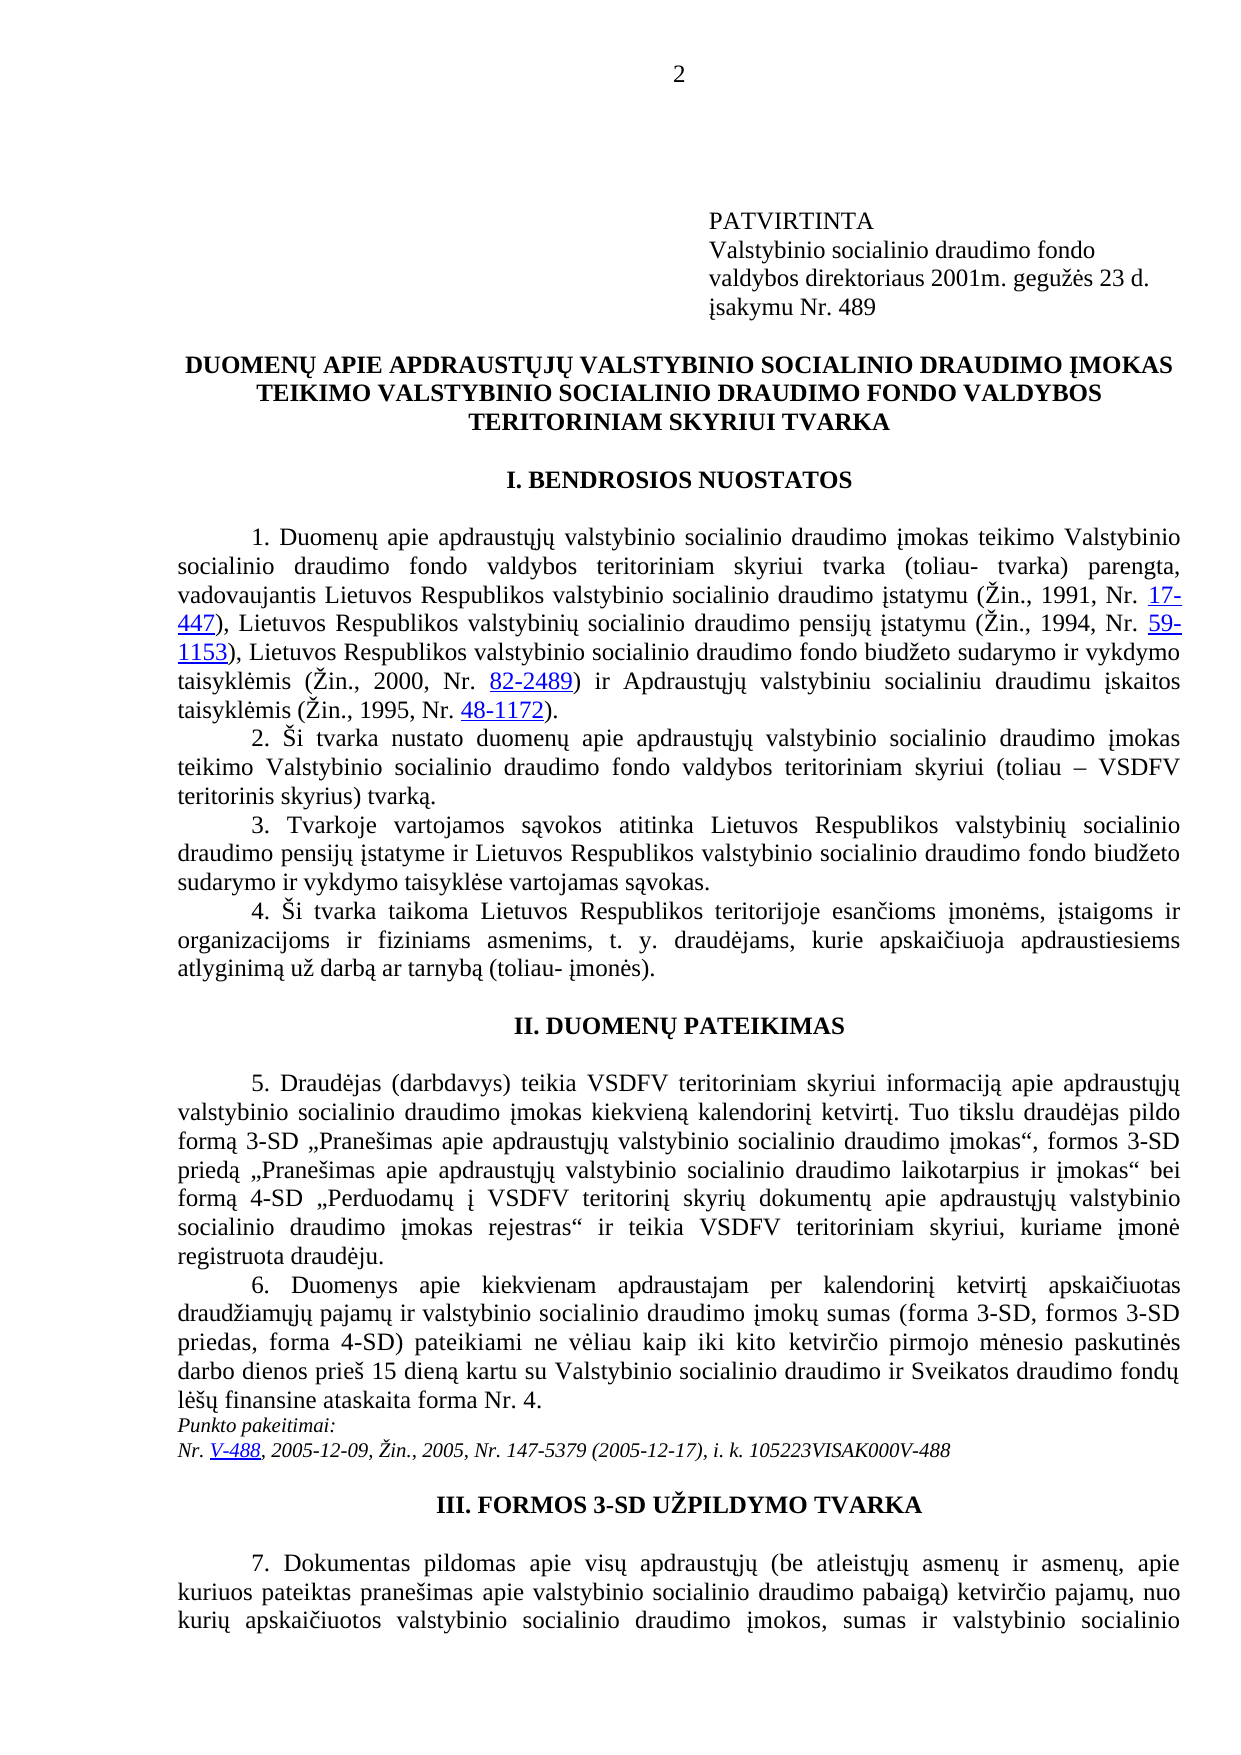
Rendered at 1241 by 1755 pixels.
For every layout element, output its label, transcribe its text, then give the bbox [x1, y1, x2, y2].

text DUOMENŲ APIE APDRAUSTŲJŲ VALSTYBINIO SOCIALINIO DRAUDIMO ĮMOKAS TEIKIMO VALSTYBINIO SOCIALINIO DRAUDIMO FONDO VALDYBOS TERITORINIAM SKYRIUI TVARKA [177, 350, 1181, 436]
text 2. Ši tvarka nustato duomenų apie apdraustųjų valstybinio socialinio draudimo įmokas teikimo Valstybinio socialinio draudimo fondo valdybos teritoriniam skyriui (toliau – VSDFV teritorinis skyrius) tvarką. [177, 723, 1181, 810]
text 1. Duomenų apie apdraustųjų valstybinio socialinio draudimo įmokas teikimo Valstybinio socialinio draudimo fondo valdybos teritoriniam skyriui tvarka (toliau- tvarka) parengta, vadovaujantis Lietuvos Respublikos valstybinio socialinio draudimo įstatymu (Žin., 1991, Nr. 17-447), Lietuvos Respublikos valstybinių socialinio draudimo pensijų įstatymu (Žin., 1994, Nr. 59-1153), Lietuvos Respublikos valstybinio socialinio draudimo fondo biudžeto sudarymo ir vykdymo taisyklėmis (Žin., 2000, Nr. 82-2489) ir Apdraustųjų valstybiniu socialiniu draudimu įskaitos taisyklėmis (Žin., 1995, Nr. 48-1172). [177, 522, 1181, 723]
text 6. Duomenys apie kiekvienam apdraustajam per kalendorinį ketvirtį apskaičiuotas draudžiamųjų pajamų ir valstybinio socialinio draudimo įmokų sumas (forma 3-SD, formos 3-SD priedas, forma 4-SD) pateikiami ne vėliau kaip iki kito ketvirčio pirmojo mėnesio paskutinės darbo dienos prieš 15 dieną kartu su Valstybinio socialinio draudimo ir Sveikatos draudimo fondų lėšų finansine ataskaita forma Nr. 4. [177, 1270, 1181, 1413]
text 7. Dokumentas pildomas apie visų apdraustųjų (be atleistųjų asmenų ir asmenų, apie kuriuos pateiktas pranešimas apie valstybinio socialinio draudimo pabaigą) ketvirčio pajamų, nuo kurių apskaičiuotos valstybinio socialinio draudimo įmokos, sumas ir valstybinio socialinio [177, 1548, 1181, 1634]
text III. FORMOS 3-SD UŽPILDYMO TVARKA [177, 1490, 1181, 1519]
text įsakymu Nr. 489 [177, 292, 1181, 321]
text Punkto pakeitimai: [177, 1413, 1181, 1437]
text Nr. V-488, 2005-12-09, Žin., 2005, Nr. 147-5379 (2005-12-17), i. k. 105223VISAK000V-488 [177, 1437, 1181, 1462]
text I. BENDROSIOS NUOSTATOS [177, 465, 1181, 493]
text II. DUOMENŲ PATEIKIMAS [177, 1011, 1181, 1040]
text Valstybinio socialinio draudimo fondo valdybos direktoriaus 2001m. gegužės 23 d. [709, 235, 1181, 292]
text 3. Tvarkoje vartojamos sąvokos atitinka Lietuvos Respublikos valstybinių socialinio draudimo pensijų įstatyme ir Lietuvos Respublikos valstybinio socialinio draudimo fondo biudžeto sudarymo ir vykdymo taisyklėse vartojamas sąvokas. [177, 810, 1181, 896]
text PATVIRTINTA [177, 206, 1181, 235]
text 5. Draudėjas (darbdavys) teikia VSDFV teritoriniam skyriui informaciją apie apdraustųjų valstybinio socialinio draudimo įmokas kiekvieną kalendorinį ketvirtį. Tuo tikslu draudėjas pildo formą 3-SD „Pranešimas apie apdraustųjų valstybinio socialinio draudimo įmokas“, formos 3-SD priedą „Pranešimas apie apdraustųjų valstybinio socialinio draudimo laikotarpius ir įmokas“ bei formą 4-SD „Perduodamų į VSDFV teritorinį skyrių dokumentų apie apdraustųjų valstybinio socialinio draudimo įmokas rejestras“ ir teikia VSDFV teritoriniam skyriui, kuriame įmonė registruota draudėju. [177, 1068, 1181, 1270]
text 4. Ši tvarka taikoma Lietuvos Respublikos teritorijoje esančioms įmonėms, įstaigoms ir organizacijoms ir fiziniams asmenims, t. y. draudėjams, kurie apskaičiuoja apdraustiesiems atlyginimą už darbą ar tarnybą (toliau- įmonės). [177, 896, 1181, 982]
